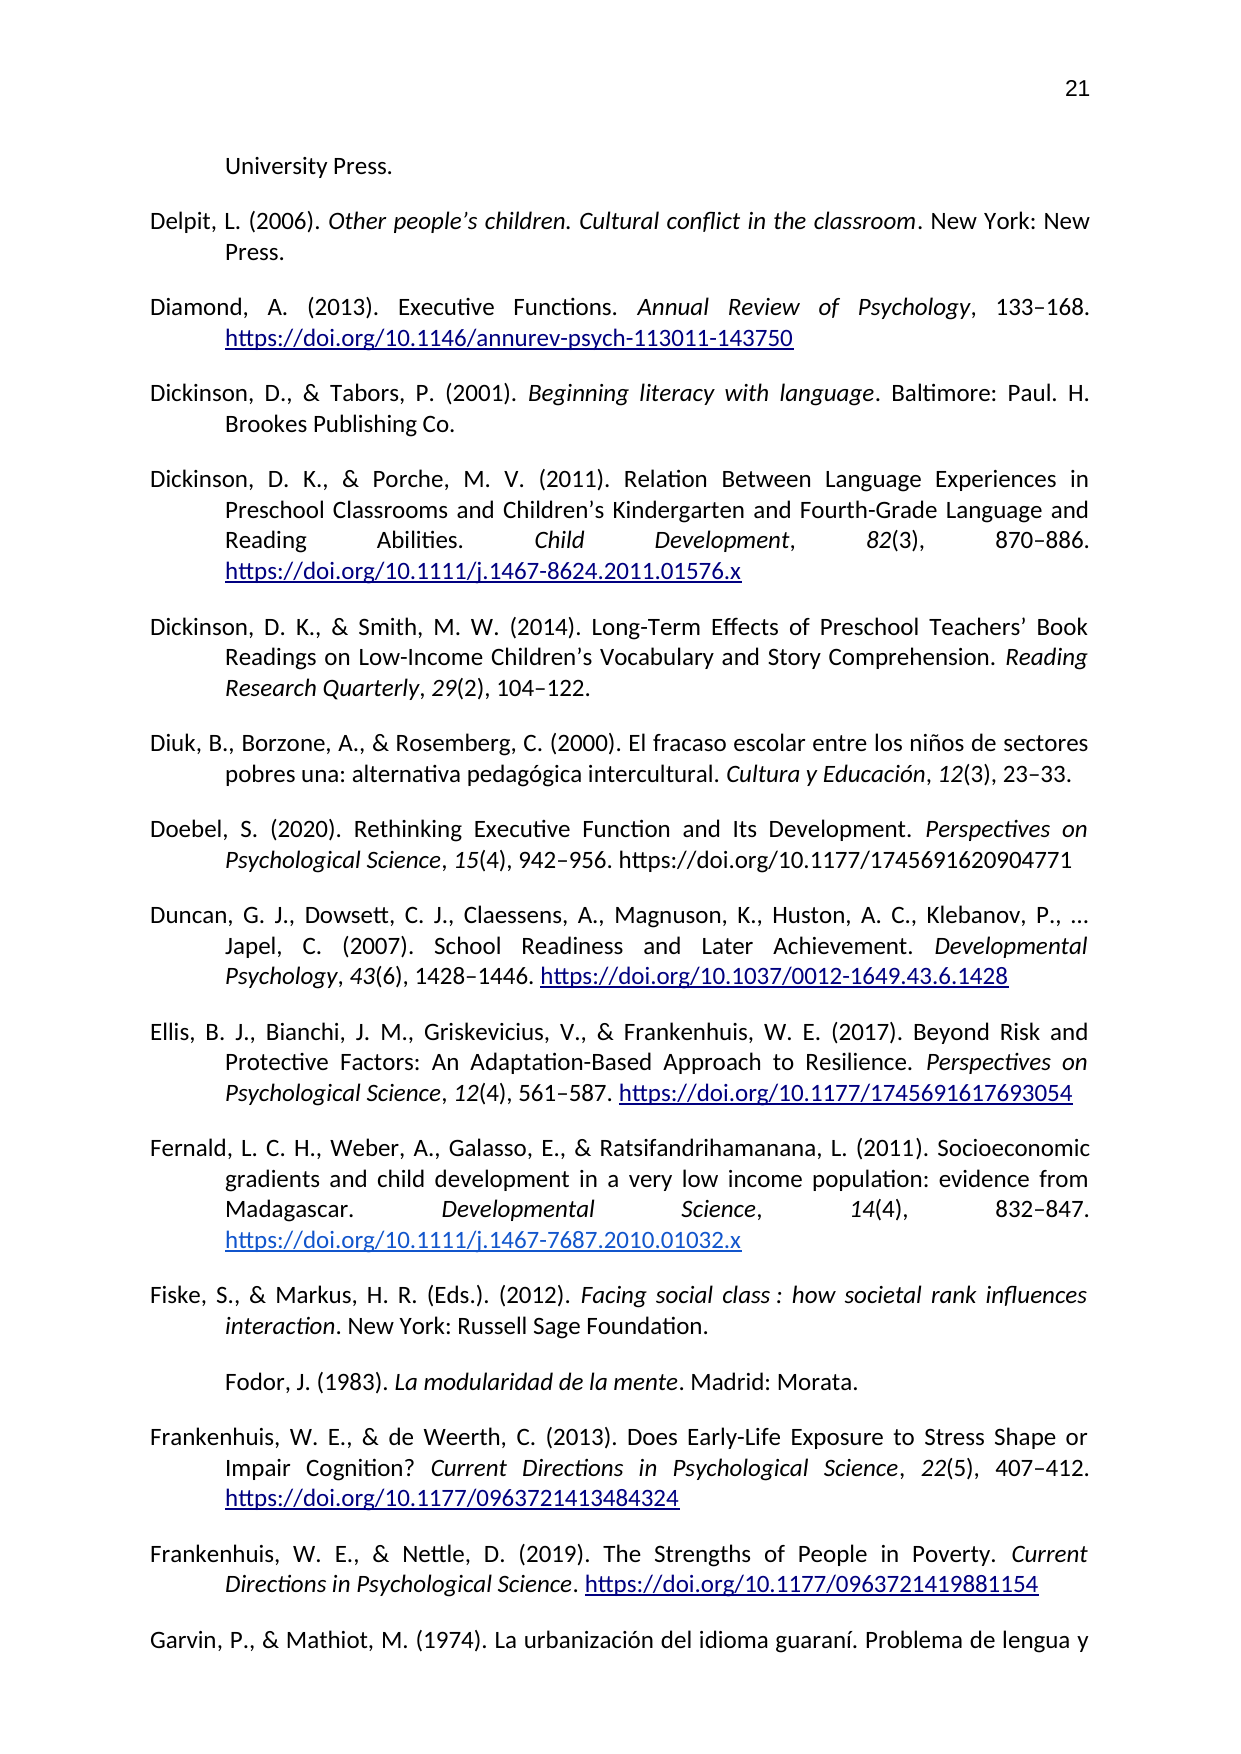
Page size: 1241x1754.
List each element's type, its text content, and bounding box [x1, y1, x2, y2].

text Dickinson, D., & Tabors, P. (2001). Beginning literacy with language. Baltimore: Paul. H. Brookes Publishing Co. [150, 378, 1090, 439]
text Garvin, P., & Mathiot, M. (1974). La urbanización del idioma guaraní. Problema de lengua y [150, 1624, 1090, 1654]
text Duncan, G. J., Dowsett, C. J., Claessens, A., Magnuson, K., Huston, A. C., Klebanov, P., … Japel, C. (2007). School Readiness and Later Achievement. Developmental Psychology, 43(6), 1428–1446. https://doi.org/10.1037/0012-1649.43.6.1428 [150, 899, 1090, 991]
text Delpit, L. (2006). Other people’s children. Cultural conflict in the classroom. New York: New Press. [150, 206, 1090, 267]
text Diuk, B., Borzone, A., & Rosemberg, C. (2000). El fracaso escolar entre los niños de sectores pobres una: alternativa pedagógica intercultural. Cultura y Educación, 12(3), 23–33. [150, 727, 1090, 788]
text Frankenhuis, W. E., & Nettle, D. (2019). The Strengths of People in Poverty. Current Directions in Psychological Science. https://doi.org/10.1177/0963721419881154 [150, 1538, 1090, 1599]
text Fiske, S., & Markus, H. R. (Eds.). (2012). Facing social class : how societal rank influences interaction. New York: Russell Sage Foundation. [150, 1279, 1090, 1341]
text University Press. [150, 150, 1090, 181]
text Dickinson, D. K., & Porche, M. V. (2011). Relation Between Language Experiences in Preschool Classrooms and Children’s Kindergarten and Fourth-Grade Language and Reading Abilities. Child Development, 82(3), 870–886. https://doi.org/10.1111/j.1467-8624.2011.01576.x [150, 464, 1090, 586]
text Fodor, J. (1983). La modularidad de la mente. Madrid: Morata. [225, 1366, 1090, 1396]
text Frankenhuis, W. E., & de Weerth, C. (2013). Does Early-Life Exposure to Stress Shape or Impair Cognition? Current Directions in Psychological Science, 22(5), 407–412. https://doi.org/10.1177/0963721413484324 [150, 1421, 1090, 1513]
text Doebel, S. (2020). Rethinking Executive Function and Its Development. Perspectives on Psychological Science, 15(4), 942–956. https://doi.org/10.1177/1745691620904771 [150, 813, 1090, 874]
text Dickinson, D. K., & Smith, M. W. (2014). Long-Term Effects of Preschool Teachers’ Book Readings on Low-Income Children’s Vocabulary and Story Comprehension. Reading Research Quarterly, 29(2), 104–122. [150, 611, 1090, 702]
text Fernald, L. C. H., Weber, A., Galasso, E., & Ratsifandrihamanana, L. (2011). Socioeconomic gradients and child development in a very low income population: evidence from Madagascar. Developmental Science, 14(4), 832–847. https://doi.org/10.1111/j.1467-7687.2010.01032.x [150, 1132, 1090, 1254]
text Ellis, B. J., Bianchi, J. M., Griskevicius, V., & Frankenhuis, W. E. (2017). Beyond Risk and Protective Factors: An Adaptation-Based Approach to Resilience. Perspectives on Psychological Science, 12(4), 561–587. https://doi.org/10.1177/1745691617693054 [150, 1016, 1090, 1107]
text Diamond, A. (2013). Executive Functions. Annual Review of Psychology, 133–168. https://doi.org/10.1146/annurev-psych-113011-143750 [150, 292, 1090, 353]
